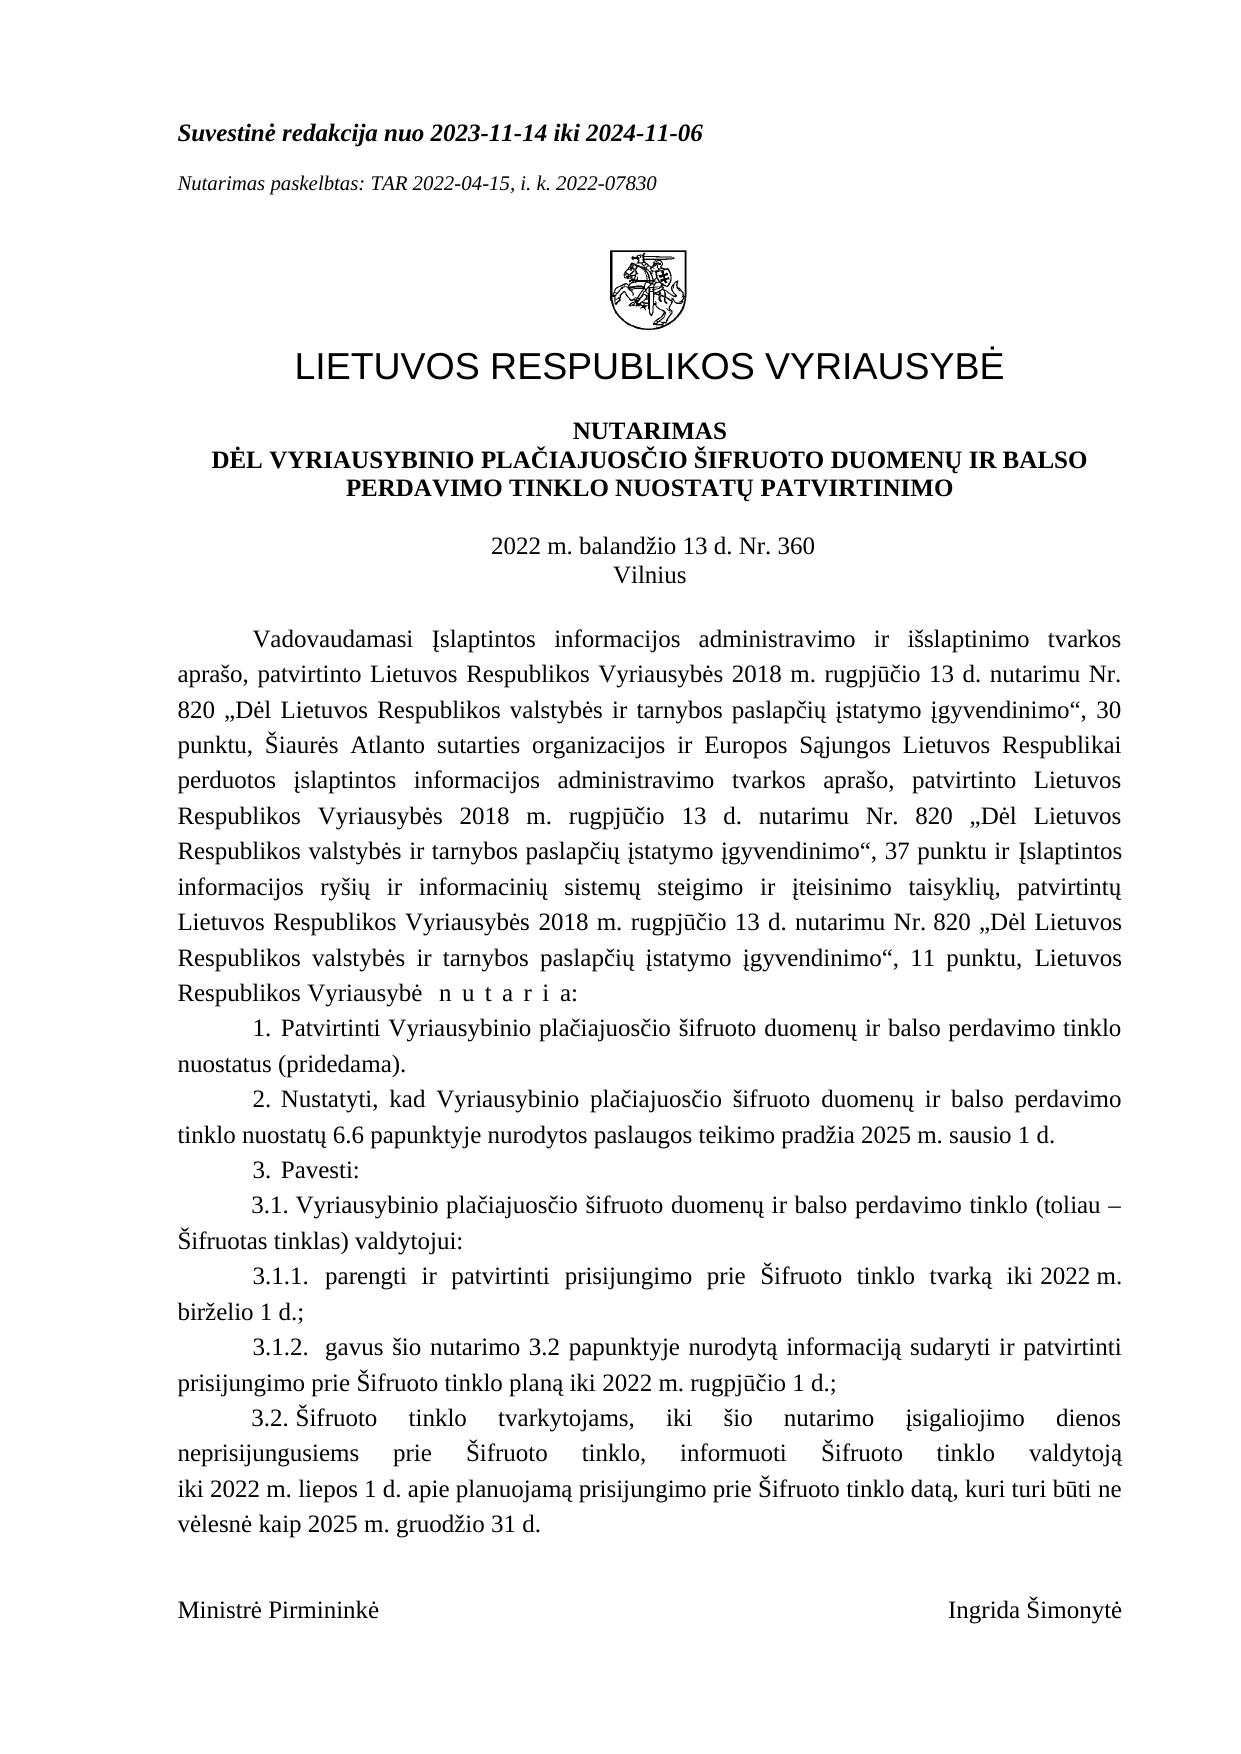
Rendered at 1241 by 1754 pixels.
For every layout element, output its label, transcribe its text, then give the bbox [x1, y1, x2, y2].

text 3. Pavesti: [177, 1148, 1122, 1184]
text nutarimas [177, 416, 1122, 445]
text DĖL VYRIAUSYBINIO PLAČIAJUOSČIO ŠIFRUOTO DUOMENŲ IR BALSO PERDAVIMO TINKLO NUOSTATŲ PATVIRTINIMO [177, 445, 1122, 502]
text Nutarimas paskelbtas: TAR 2022-04-15, i. k. 2022-07830 [177, 171, 1122, 195]
text 3.1. Vyriausybinio plačiajuosčio šifruoto duomenų ir balso perdavimo tinklo (toliau – Šifruotas tinklas) valdytojui: [177, 1184, 1122, 1255]
text Ministrė Pirmininkė Ingrida Šimonytė [177, 1596, 1122, 1624]
text Suvestinė redakcija nuo 2023-11-14 iki 2024-11-06 [177, 118, 1122, 147]
text Vadovaudamasi Įslaptintos informacijos administravimo ir išslaptinimo tvarkos aprašo, patvirtinto Lietuvos Respublikos Vyriausybės 2018 m. rugpjūčio 13 d. nutarimu Nr. 820 „Dėl Lietuvos Respublikos valstybės ir tarnybos paslapčių įstatymo įgyvendinimo“, 30 punktu, Šiaurės Atlanto sutarties organizacijos ir Europos Sąjungos Lietuvos Respublikai perduotos įslaptintos informacijos administravimo tvarkos aprašo, patvirtinto Lietuvos Respublikos Vyriausybės 2018 m. rugpjūčio 13 d. nutarimu Nr. 820 „Dėl Lietuvos Respublikos valstybės ir tarnybos paslapčių įstatymo įgyvendinimo“, 37 punktu ir Įslaptintos informacijos ryšių ir informacinių sistemų steigimo ir įteisinimo taisyklių, patvirtintų Lietuvos Respublikos Vyriausybės 2018 m. rugpjūčio 13 d. nutarimu Nr. 820 „Dėl Lietuvos Respublikos valstybės ir tarnybos paslapčių įstatymo įgyvendinimo“, 11 punktu, Lietuvos Respublikos Vyriausybė nutaria: [177, 617, 1122, 1007]
text Vilnius [177, 560, 1122, 588]
text Lietuvos Respublikos Vyriausybė [177, 344, 1122, 387]
text 3.1.2. gavus šio nutarimo 3.2 papunktyje nurodytą informaciją sudaryti ir patvirtinti prisijungimo prie Šifruoto tinklo planą iki 2022 m. rugpjūčio 1 d.; [177, 1326, 1122, 1396]
text 3.2. Šifruoto tinklo tvarkytojams, iki šio nutarimo įsigaliojimo dienos neprisijungusiems prie Šifruoto tinklo, informuoti Šifruoto tinklo valdytoją iki 2022 m. liepos 1 d. apie planuojamą prisijungimo prie Šifruoto tinklo datą, kuri turi būti ne vėlesnė kaip 2025 m. gruodžio 31 d. [177, 1396, 1122, 1538]
text 2. Nustatyti, kad Vyriausybinio plačiajuosčio šifruoto duomenų ir balso perdavimo tinklo nuostatų 6.6 papunktyje nurodytos paslaugos teikimo pradžia 2025 m. sausio 1 d. [177, 1078, 1122, 1148]
text 3.1.1. parengti ir patvirtinti prisijungimo prie Šifruoto tinklo tvarką iki 2022 m. birželio 1 d.; [177, 1255, 1122, 1326]
text 2022 m. balandžio 13 d. Nr. 360 [177, 531, 1122, 560]
text 1. Patvirtinti Vyriausybinio plačiajuosčio šifruoto duomenų ir balso perdavimo tinklo nuostatus (pridedama). [177, 1007, 1122, 1078]
